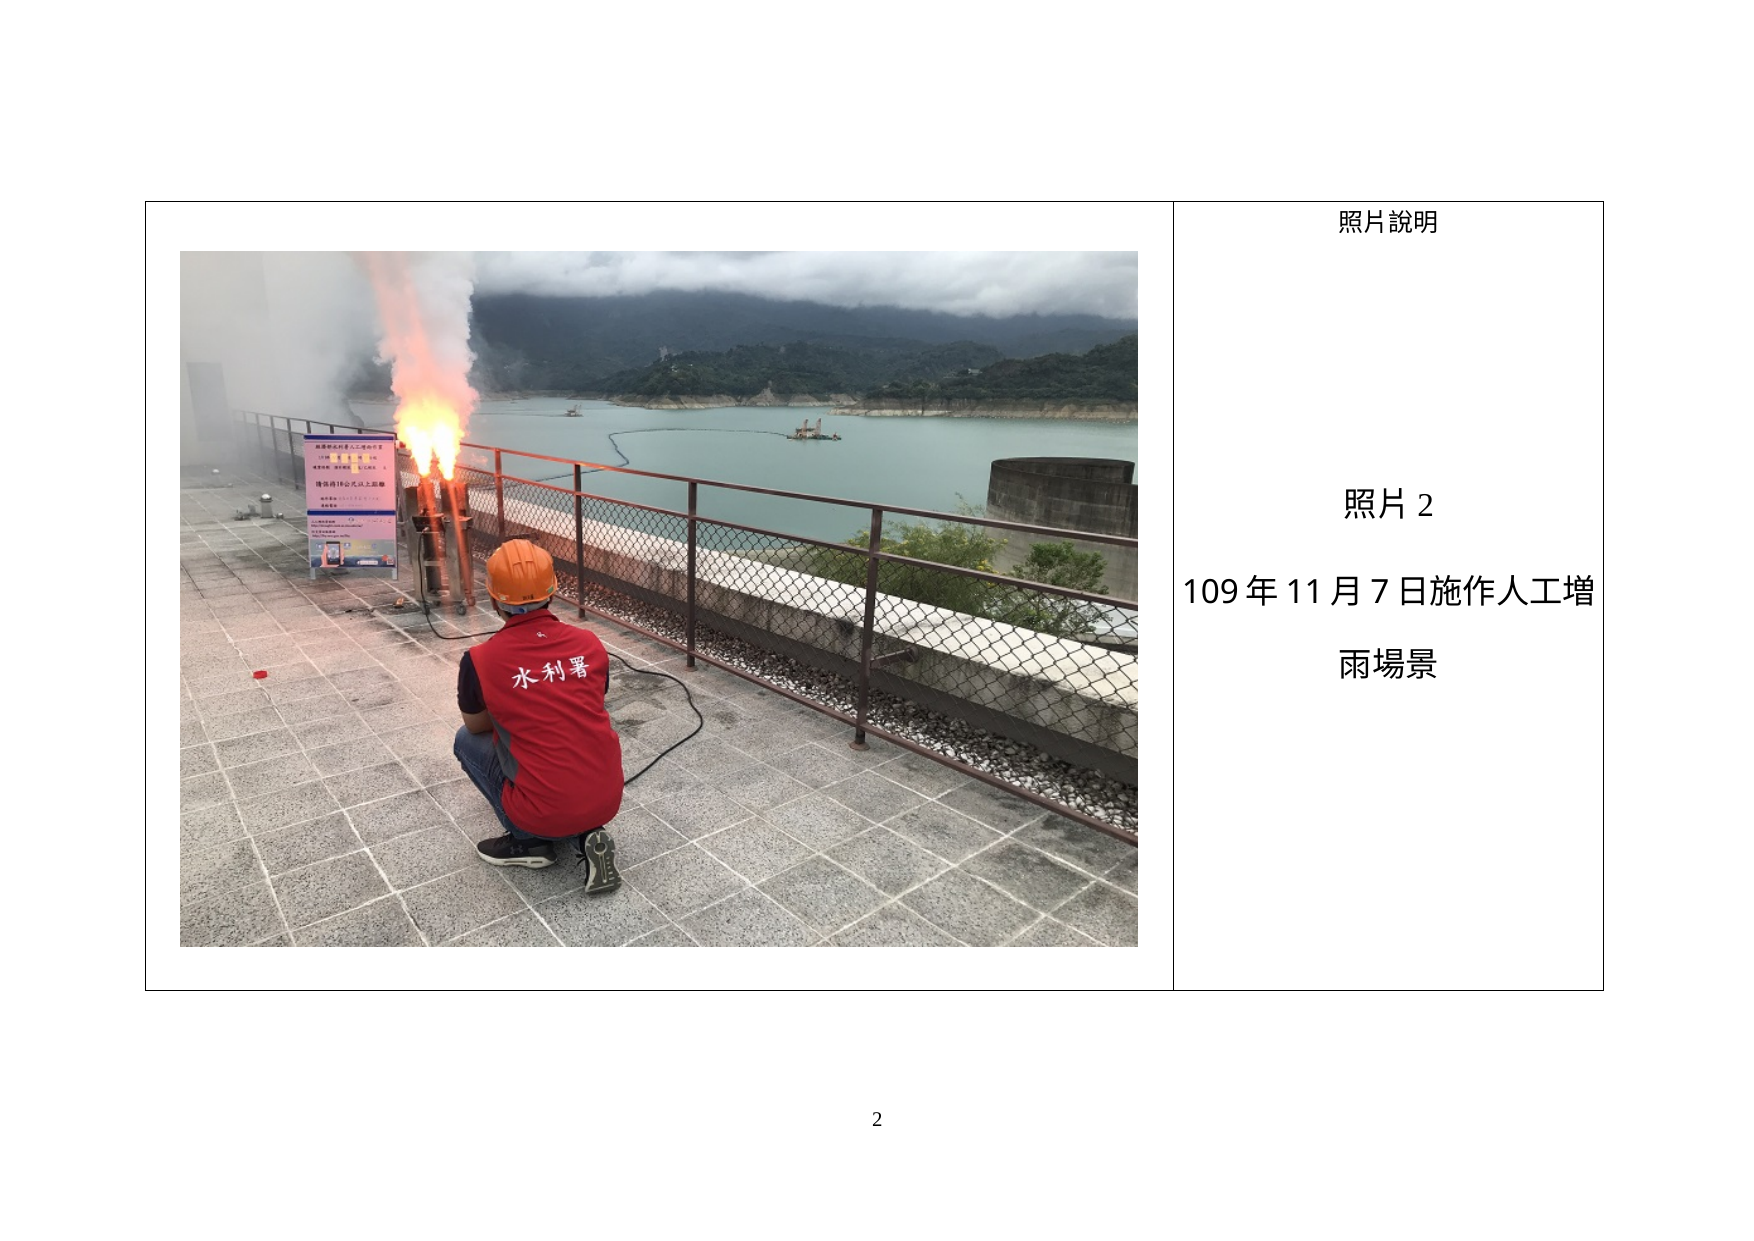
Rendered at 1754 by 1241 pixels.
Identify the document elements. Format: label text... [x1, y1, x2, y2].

table_header [146, 202, 1173, 990]
picture [180, 251, 1138, 947]
table_header 照片說明 照片2 109年11月7日施作人工増雨場景 [1174, 202, 1603, 990]
